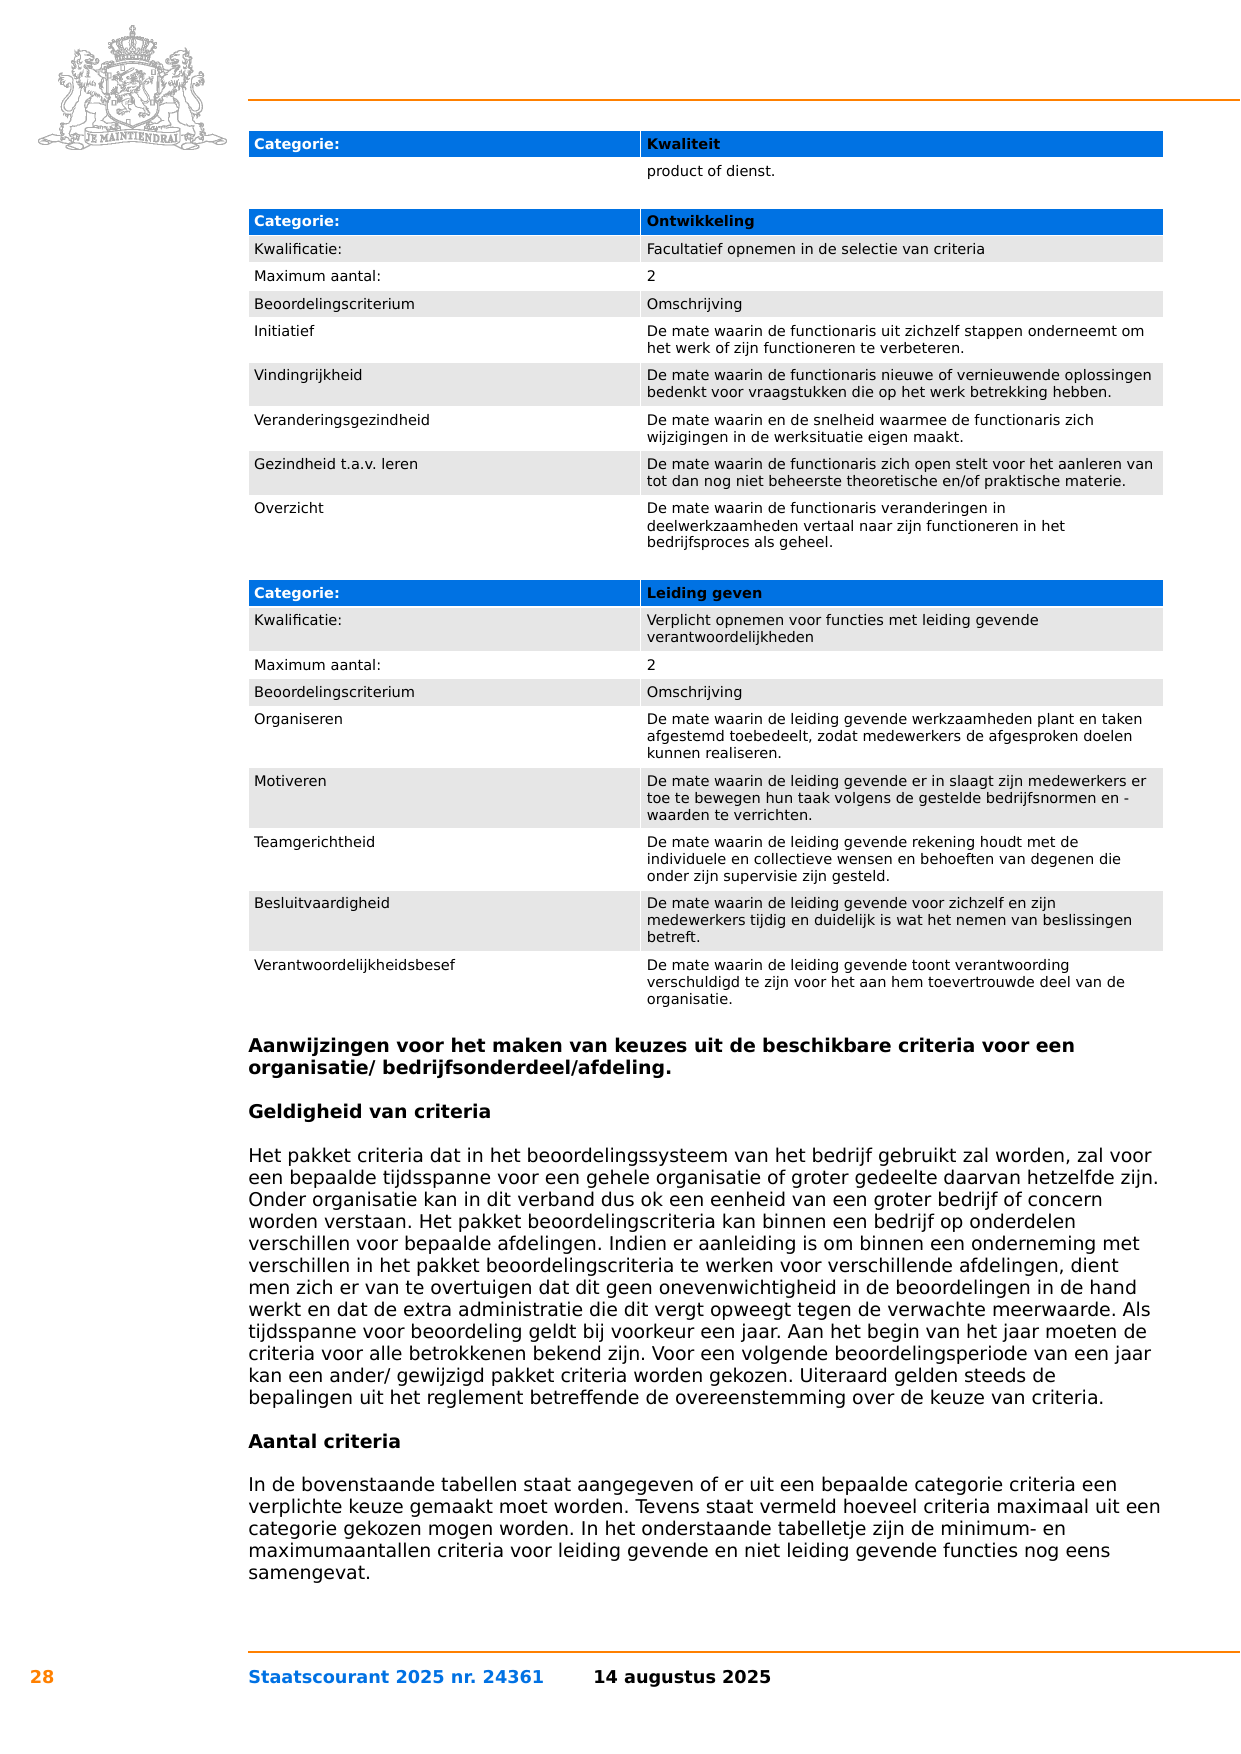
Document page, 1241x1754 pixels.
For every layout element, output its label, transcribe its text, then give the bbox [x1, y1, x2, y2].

table_cell Vindingrijkheid [249, 363, 640, 406]
table_cell Verantwoordelijkheidsbesef [249, 952, 640, 1012]
table_cell Besluitvaardigheid [249, 891, 640, 951]
table_cell [249, 158, 640, 185]
table_cell Omschrijving [641, 291, 1163, 317]
table_cell 2 [641, 264, 1163, 290]
table_cell De mate waarin de functionaris uit zichzelf stappen onderneemt om het werk of zijn functioneren te verbeteren. [641, 318, 1163, 362]
table_cell Motiveren [249, 768, 640, 828]
table_cell De mate waarin de leiding gevende voor zichzelf en zijn medewerkers tijdig en duidelijk is wat het nemen van beslissingen betreft. [641, 891, 1163, 951]
subtitle Aanwijzingen voor het maken van keuzes uit de beschikbare criteria voor een organisatie/ bedrijfsonderdeel/afdeling. [248, 1035, 1163, 1079]
table_cell Maximum aantal: [249, 264, 640, 290]
table_cell De mate waarin de leiding gevende rekening houdt met de individuele en collectieve wensen en behoeften van degenen die onder zijn supervisie zijn gesteld. [641, 829, 1163, 889]
table_cell Teamgerichtheid [249, 829, 640, 889]
table_cell Beoordelingscriterium [249, 291, 640, 317]
table_cell De mate waarin de leiding gevende er in slaagt zijn medewerkers er toe te bewegen hun taak volgens de gestelde bedrijfsnormen en -waarden te verrichten. [641, 768, 1163, 828]
table_cell Organiseren [249, 707, 640, 767]
table_header Kwaliteit [641, 131, 1163, 157]
table_cell Gezindheid t.a.v. leren [249, 451, 640, 495]
table_cell Beoordelingscriterium [249, 679, 640, 706]
table_header Categorie: [249, 209, 640, 235]
table_cell product of dienst. [641, 158, 1163, 185]
picture [38, 25, 227, 150]
table_cell De mate waarin de functionaris nieuwe of vernieuwende oplossingen bedenkt voor vraagstukken die op het werk betrekking hebben. [641, 363, 1163, 406]
table_cell De mate waarin de functionaris zich open stelt voor het aanleren van tot dan nog niet beheerste theoretische en/of praktische materie. [641, 451, 1163, 495]
subtitle Geldigheid van criteria [248, 1101, 1163, 1123]
table_cell 2 [641, 652, 1163, 678]
table_cell Initiatief [249, 318, 640, 362]
table_cell De mate waarin de functionaris veranderingen in deelwerkzaamheden vertaal naar zijn functioneren in het bedrijfsproces als geheel. [641, 496, 1163, 556]
table_cell Overzicht [249, 496, 640, 556]
table_cell Facultatief opnemen in de selectie van criteria [641, 236, 1163, 262]
table_cell Veranderingsgezindheid [249, 407, 640, 450]
table_cell Verplicht opnemen voor functies met leiding gevende verantwoordelijkheden [641, 608, 1163, 651]
table_header Leiding geven [641, 580, 1163, 606]
table_header Categorie: [249, 131, 640, 157]
table_cell Maximum aantal: [249, 652, 640, 678]
table_header Ontwikkeling [641, 209, 1163, 235]
subtitle Aantal criteria [248, 1431, 1163, 1452]
table_cell Kwalificatie: [249, 608, 640, 651]
table_cell De mate waarin de leiding gevende werkzaamheden plant en taken afgestemd toebedeelt, zodat medewerkers de afgesproken doelen kunnen realiseren. [641, 707, 1163, 767]
table_cell De mate waarin de leiding gevende toont verantwoording verschuldigd te zijn voor het aan hem toevertrouwde deel van de organisatie. [641, 952, 1163, 1012]
table_cell Kwalificatie: [249, 236, 640, 262]
table_header Categorie: [249, 580, 640, 606]
text Het pakket criteria dat in het beoordelingssysteem van het bedrijf gebruikt zal worden, zal voor een bepaalde tijdsspanne voor een gehele organisatie of groter gedeelte daarvan hetzelfde zijn. Onder organisatie kan in dit verband dus ok een eenheid van een groter bedrijf of concern worden verstaan. Het pakket beoordelingscriteria kan binnen een bedrijf op onderdelen verschillen voor bepaalde afdelingen. Indien er aanleiding is om binnen een onderneming met verschillen in het pakket beoordelingscriteria te werken voor verschillende afdelingen, dient men zich er van te overtuigen dat dit geen onevenwichtigheid in de beoordelingen in de hand werkt en dat de extra administratie die dit vergt opweegt tegen de verwachte meerwaarde. Als tijdsspanne voor beoordeling geldt bij voorkeur een jaar. Aan het begin van het jaar moeten de criteria voor alle betrokkenen bekend zijn. Voor een volgende beoordelingsperiode van een jaar kan een ander/ gewijzigd pakket criteria worden gekozen. Uiteraard gelden steeds de bepalingen uit het reglement betreffende de overeenstemming over de keuze van criteria. [248, 1145, 1163, 1409]
text In de bovenstaande tabellen staat aangegeven of er uit een bepaalde categorie criteria een verplichte keuze gemaakt moet worden. Tevens staat vermeld hoeveel criteria maximaal uit een categorie gekozen mogen worden. In het onderstaande tabelletje zijn de minimum- en maximumaantallen criteria voor leiding gevende en niet leiding gevende functies nog eens samengevat. [248, 1474, 1163, 1584]
table_cell De mate waarin en de snelheid waarmee de functionaris zich wijzigingen in de werksituatie eigen maakt. [641, 407, 1163, 450]
table_cell Omschrijving [641, 679, 1163, 706]
